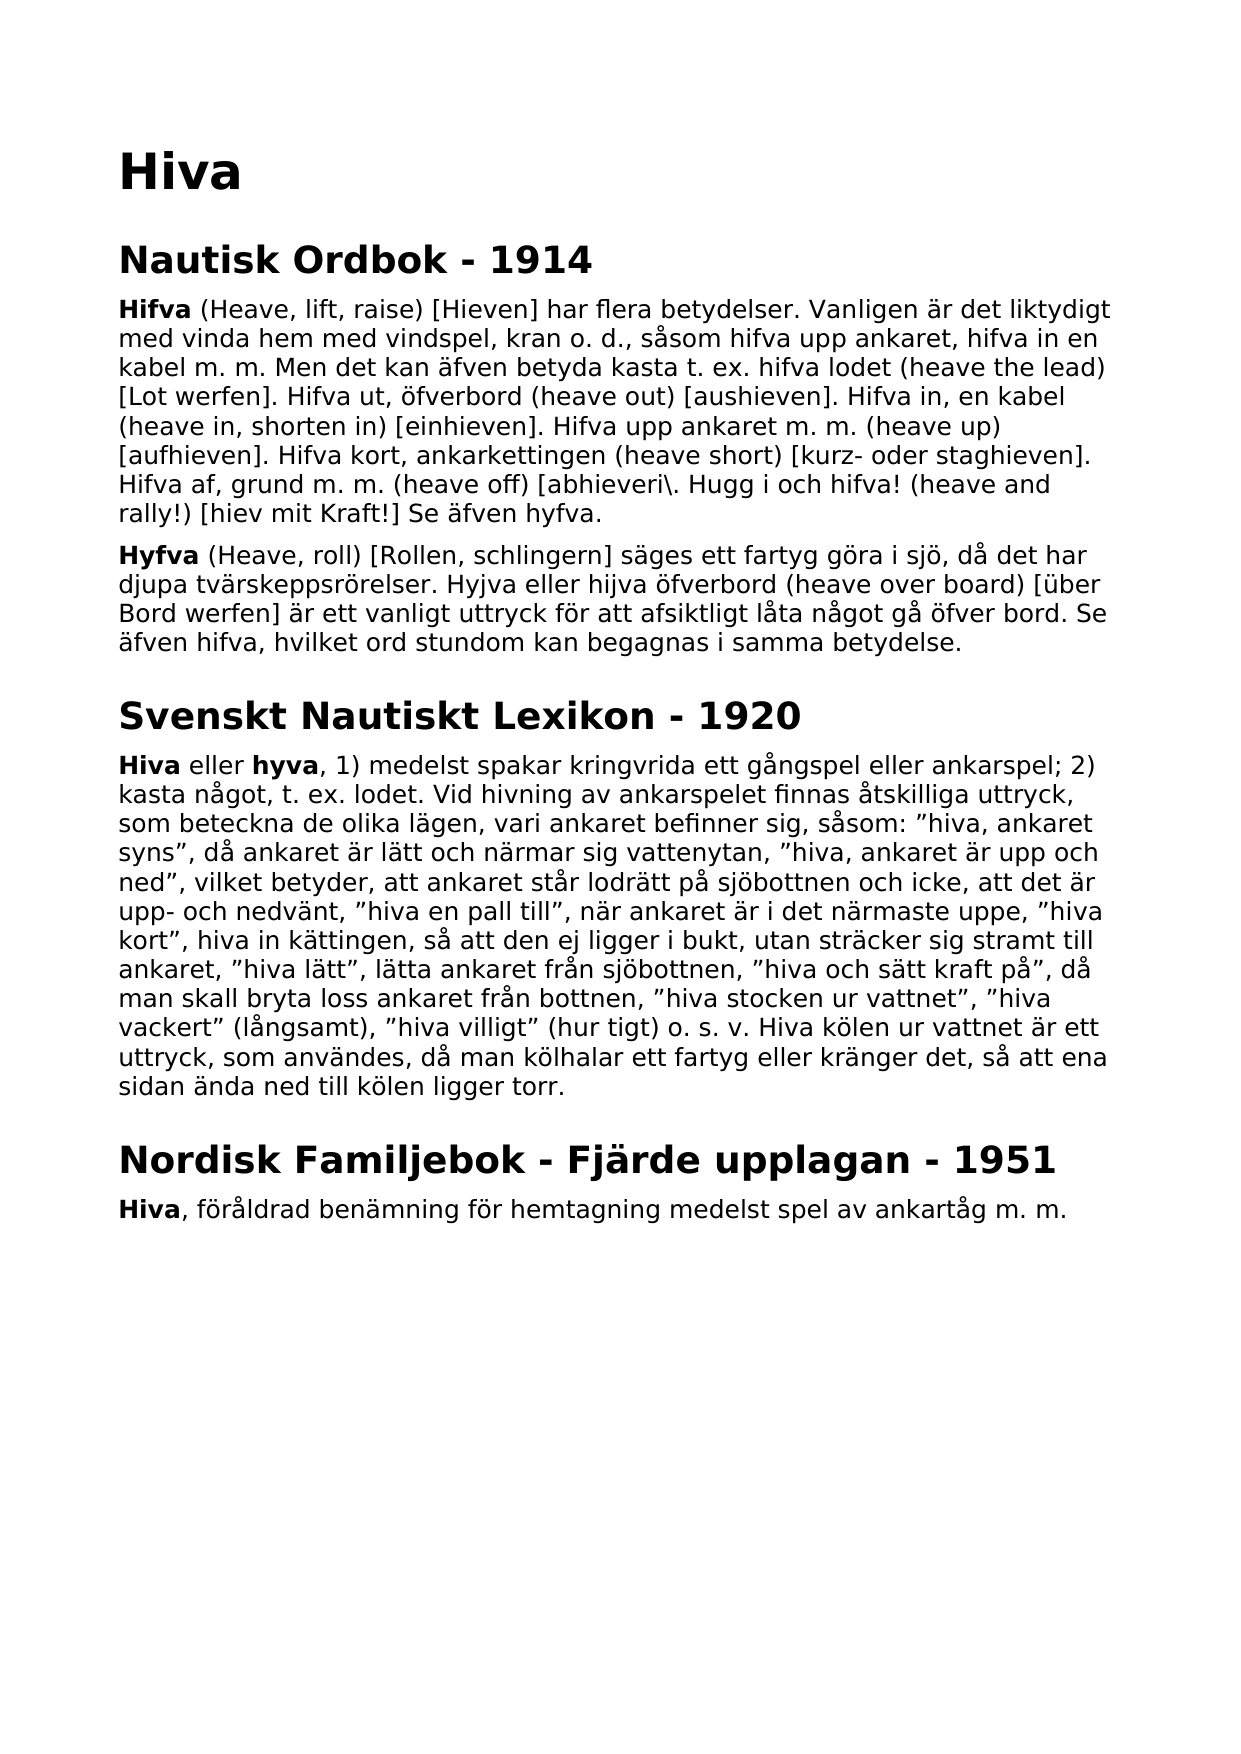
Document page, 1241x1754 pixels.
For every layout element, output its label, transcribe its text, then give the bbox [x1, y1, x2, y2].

text Hyfva (Heave, roll) [Rollen, schlingern] säges ett fartyg göra i sjö, då det har djupa tvärskeppsrörelser. Hyjva eller hijva öfverbord (heave over board) [über Bord werfen] är ett vanligt uttryck för att afsiktligt låta något gå öfver bord. Se äfven hifva, hvilket ord stundom kan begagnas i samma betydelse. [118, 541, 1122, 657]
text Hifva (Heave, lift, raise) [Hieven] har flera betydelser. Van­ligen är det liktydigt med vinda hem med vindspel, kran o. d., såsom hifva upp ankaret, hifva in en kabel m. m. Men det kan äfven betyda kasta t. ex. hifva lodet (heave the lead) [Lot werfen]. Hifva ut, öfverbord (heave out) [aushieven]. Hifva in, en kabel (heave in, shorten in) [einhieven]. Hifva upp ankaret m. m. (heave up) [aufhieven]. Hifva kort, ankarkettingen (heave short) [kurz- oder staghieven]. Hifva af, grund m. m. (heave off) [abhieveri\. Hugg i och hifva! (heave and rally!) [hiev mit Kraft!] Se äfven hyfva. [118, 295, 1122, 528]
text Hiva, föråldrad benämning för hemtagning medelst spel av ankartåg m. m. [118, 1195, 1122, 1224]
subtitle Hiva [118, 143, 1122, 201]
subtitle Nautisk Ordbok - 1914 [118, 239, 1122, 282]
subtitle Nordisk Familjebok - Fjärde upplagan - 1951 [118, 1139, 1122, 1182]
subtitle Svenskt Nautiskt Lexikon - 1920 [118, 695, 1122, 739]
text Hiva eller hyva, 1) medelst spakar kringvrida ett gångspel eller ankarspel; 2) kasta något, t. ex. lodet. Vid hivning av ankarspelet finnas åtskilliga uttryck, som beteckna de olika lägen, vari anka­ret befinner sig, såsom: ”hiva, ankaret syns”, då ankaret är lätt och närmar sig vattenytan, ”hiva, ankaret är upp och ned”, vilket betyder, att ankaret står lodrätt på sjöbottnen och icke, att det är upp- och nedvänt, ”hiva en pall till”, när ankaret är i det närmaste uppe, ”hi­va kort”, hiva in kättingen, så att den ej ligger i bukt, utan sträcker sig stramt till ankaret, ”hiva lätt”, lätta ankaret från sjöbottnen, ”hiva och sätt kraft på”, då man skall bryta loss ankaret från bottnen, ”hiva stocken ur vattnet”, ”hiva vackert” (långsamt), ”hiva villigt” (hur­ tigt) o. s. v. Hiva kölen ur vattnet är ett uttryck, som användes, då man kölhalar ett fartyg eller kränger det, så att ena sidan ända ned till kölen ligger torr. [118, 751, 1122, 1101]
